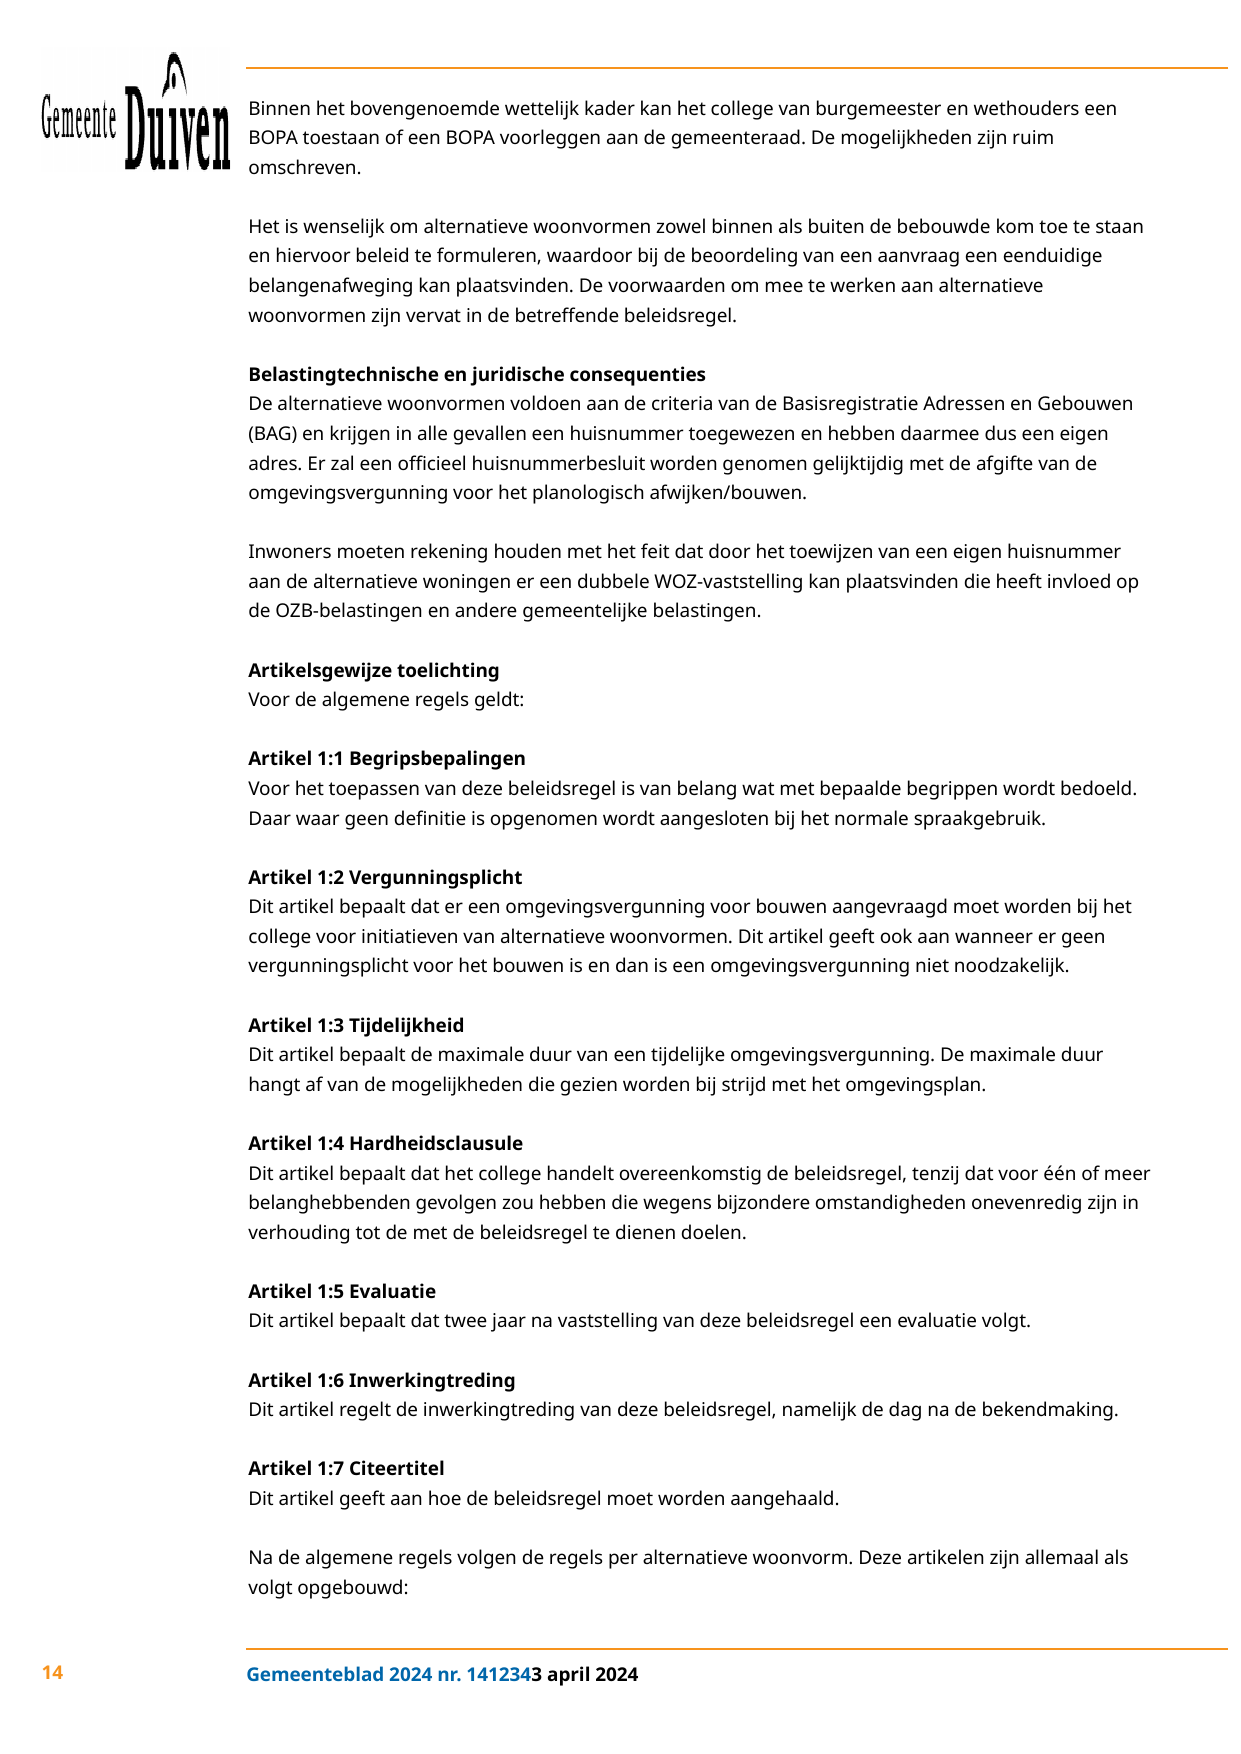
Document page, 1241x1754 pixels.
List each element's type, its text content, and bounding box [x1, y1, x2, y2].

text Dit artikel bepaalt de maximale duur van een tijdelijke omgevingsvergunning. De maximale duur hangt af van de mogelijkheden die gezien worden bij strijd met het omgevingsplan. [248, 1041, 1152, 1097]
text Belastingtechnische en juridische consequenties [248, 361, 1152, 387]
text Dit artikel bepaalt dat er een omgevingsvergunning voor bouwen aangevraagd moet worden bij het college voor initiatieven van alternatieve woonvormen. Dit artikel geeft ook aan wanneer er geen vergunningsplicht voor het bouwen is en dan is een omgevingsvergunning niet noodzakelijk. [248, 893, 1152, 978]
text Dit artikel geeft aan hoe de beleidsregel moet worden aangehaald. [248, 1485, 1152, 1511]
text Artikel 1:6 Inwerkingtreding [248, 1367, 1152, 1393]
text Voor het toepassen van deze beleidsregel is van belang wat met bepaalde begrippen wordt bedoeld. Daar waar geen definitie is opgenomen wordt aangesloten bij het normale spraakgebruik. [248, 775, 1152, 831]
text Na de algemene regels volgen de regels per alternatieve woonvorm. Deze artikelen zijn allemaal als volgt opgebouwd: [248, 1544, 1152, 1600]
text Dit artikel bepaalt dat twee jaar na vaststelling van deze beleidsregel een evaluatie volgt. [248, 1308, 1152, 1333]
text Dit artikel regelt de inwerkingtreding van deze beleidsregel, namelijk de dag na de bekendmaking. [248, 1396, 1152, 1422]
text De alternatieve woonvormen voldoen aan de criteria van de Basisregistratie Adressen en Gebouwen (BAG) en krijgen in alle gevallen een huisnummer toegewezen en hebben daarmee dus een eigen adres. Er zal een officieel huisnummerbesluit worden genomen gelijktijdig met de afgifte van de omgevingsvergunning voor het planologisch afwijken/bouwen. [248, 391, 1152, 505]
text Artikelsgewijze toelichting [248, 657, 1152, 683]
text Artikel 1:7 Citeertitel [248, 1456, 1152, 1481]
text Artikel 1:2 Vergunningsplicht [248, 864, 1152, 890]
text Artikel 1:5 Evaluatie [248, 1278, 1152, 1304]
text Artikel 1:3 Tijdelijkheid [248, 1012, 1152, 1038]
text Artikel 1:1 Begripsbepalingen [248, 746, 1152, 771]
text Het is wenselijk om alternatieve woonvormen zowel binnen als buiten de bebouwde kom toe te staan en hiervoor beleid te formuleren, waardoor bij de beoordeling van een aanvraag een eenduidige belangenafweging kan plaatsvinden. De voorwaarden om mee te werken aan alternatieve woonvormen zijn vervat in de betreffende beleidsregel. [248, 213, 1152, 328]
text Voor de algemene regels geldt: [248, 686, 1152, 712]
text Inwoners moeten rekening houden met het feit dat door het toewijzen van een eigen huisnummer aan de alternatieve woningen er een dubbele WOZ-vaststelling kan plaatsvinden die heeft invloed op de OZB-belastingen en andere gemeentelijke belastingen. [248, 538, 1152, 623]
picture [41, 47, 231, 172]
text Binnen het bovengenoemde wettelijk kader kan het college van burgemeester en wethouders een BOPA toestaan of een BOPA voorleggen aan de gemeenteraad. De mogelijkheden zijn ruim omschreven. [248, 95, 1152, 180]
text Dit artikel bepaalt dat het college handelt overeenkomstig de beleidsregel, tenzij dat voor één of meer belanghebbenden gevolgen zou hebben die wegens bijzondere omstandigheden onevenredig zijn in verhouding tot de met de beleidsregel te dienen doelen. [248, 1160, 1152, 1245]
text Artikel 1:4 Hardheidsclausule [248, 1130, 1152, 1156]
